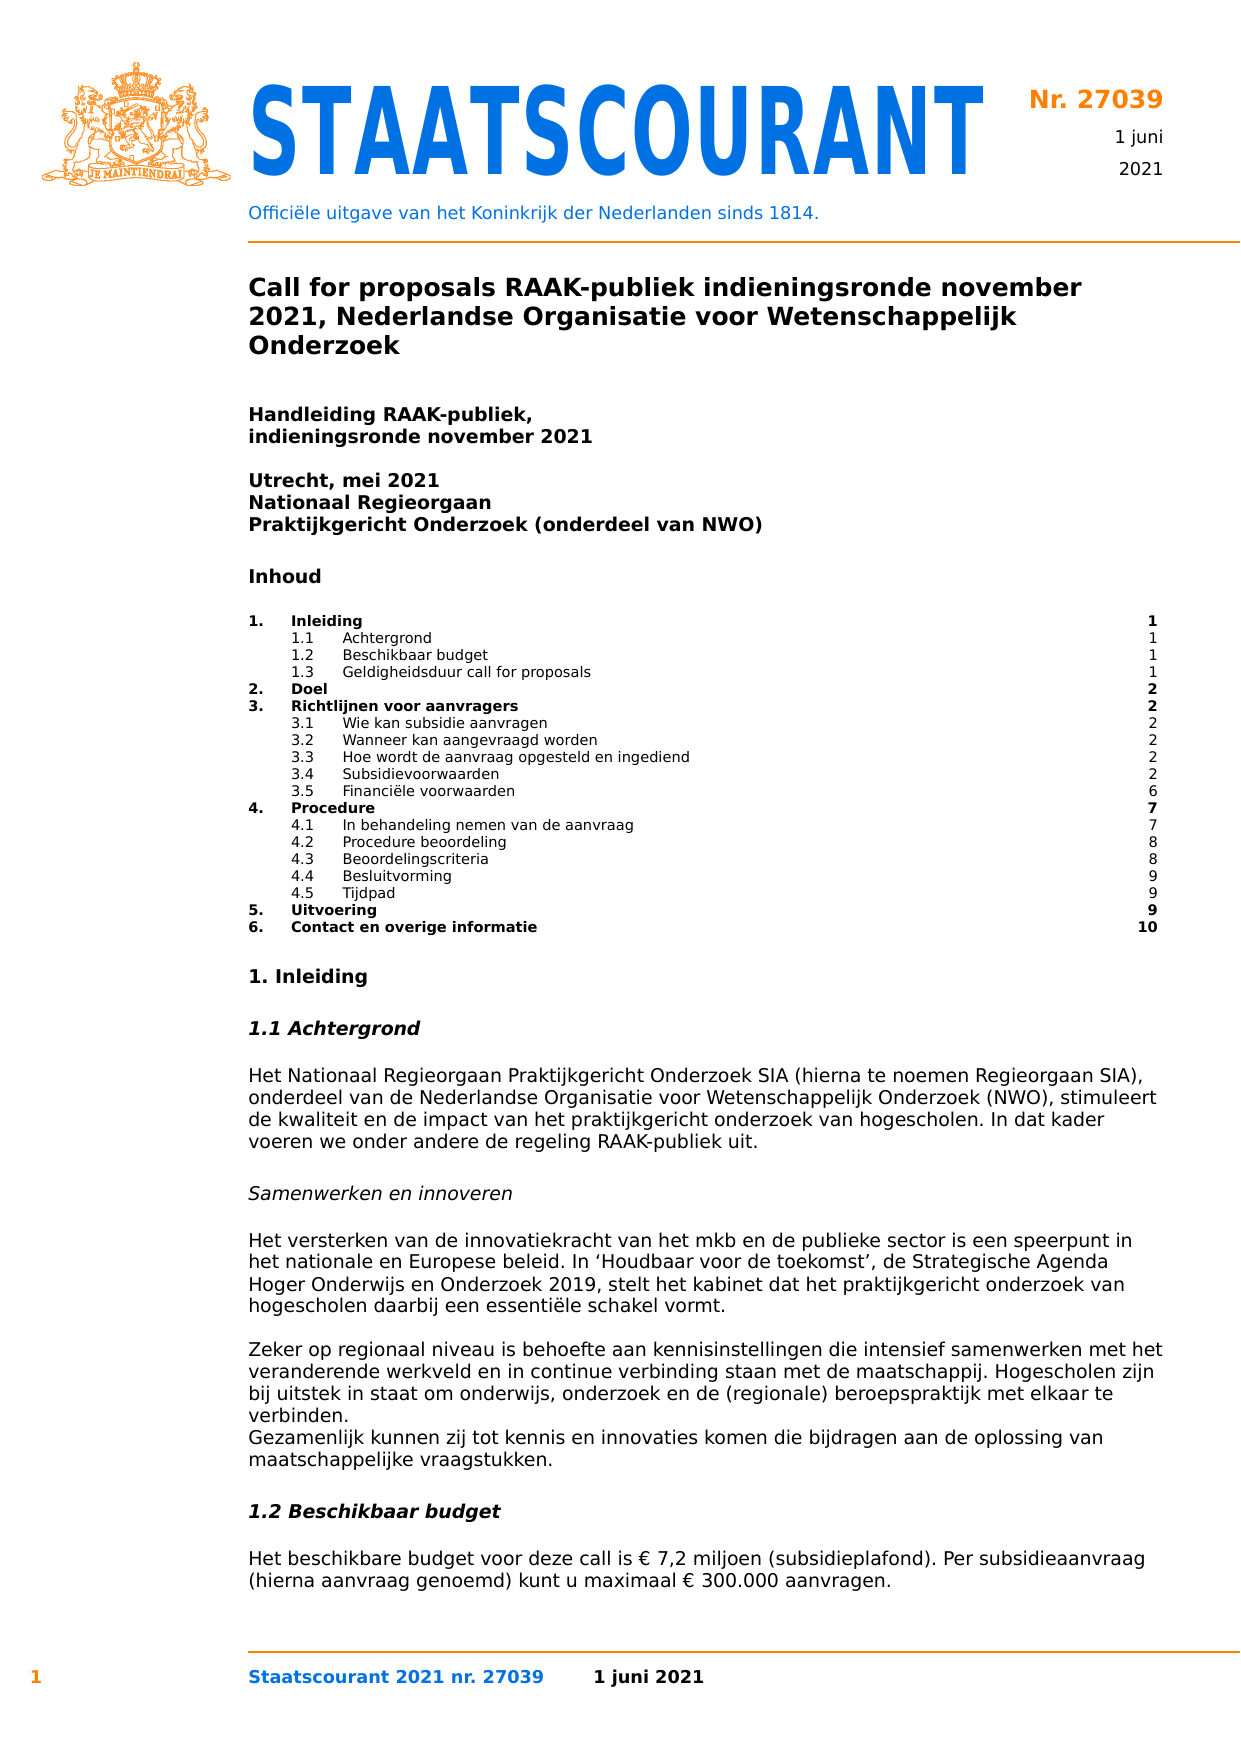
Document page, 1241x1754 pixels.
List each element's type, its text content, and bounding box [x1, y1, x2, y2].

table_cell 6. [248, 919, 285, 936]
text Nationaal Regieorgaan [248, 492, 1163, 514]
table_cell Geldigheidsduur call for proposals [336, 664, 1106, 681]
table_cell Uitvoering [285, 902, 1106, 919]
table_cell 2. [248, 681, 285, 698]
text Praktijkgericht Onderzoek (onderdeel van NWO) [248, 514, 1163, 536]
picture [41, 62, 231, 186]
table_cell 4.1 [285, 817, 336, 834]
table_cell Wie kan subsidie aanvragen [336, 715, 1106, 732]
table_cell 1 [1106, 647, 1163, 664]
table_cell [248, 732, 285, 749]
table_cell 2 [1106, 766, 1163, 783]
subtitle 1.2 Beschikbaar budget [248, 1501, 1163, 1523]
text Gezamenlijk kunnen zij tot kennis en innovaties komen die bijdragen aan de oplossing van maatschappelijke vraagstukken. [248, 1427, 1163, 1471]
text Het Nationaal Regieorgaan Praktijkgericht Onderzoek SIA (hierna te noemen Regieorgaan SIA), onderdeel van de Nederlandse Organisatie voor Wetenschappelijk Onderzoek (NWO), stimuleert de kwaliteit en de impact van het praktijkgericht onderzoek van hogescholen. In dat kader voeren we onder andere de regeling RAAK-publiek uit. [248, 1064, 1163, 1152]
table_cell Procedure [285, 800, 1106, 817]
table_cell 1.3 [285, 664, 336, 681]
table_cell 2 [1106, 749, 1163, 766]
table_cell 3.3 [285, 749, 336, 766]
table_cell Achtergrond [336, 630, 1106, 647]
subtitle Call for proposals RAAK-publiek indieningsronde november 2021, Nederlandse Organisatie voor Wetenschappelijk Onderzoek [248, 273, 1163, 361]
table_cell 2 [1106, 698, 1163, 715]
table_cell Besluitvorming [336, 868, 1106, 885]
table_cell 3. [248, 698, 285, 715]
table_header Inleiding [285, 613, 1106, 630]
table_cell 1 [1106, 630, 1163, 647]
table_cell 8 [1106, 834, 1163, 851]
table_cell [248, 630, 285, 647]
table_cell [248, 851, 285, 868]
table_cell 8 [1106, 851, 1163, 868]
subtitle 1. Inleiding [248, 966, 1163, 988]
table_cell 3.1 [285, 715, 336, 732]
table_cell [248, 715, 285, 732]
subtitle Samenwerken en innoveren [248, 1182, 1163, 1204]
text Het versterken van de innovatiekracht van het mkb en de publieke sector is een speerpunt in het nationale en Europese beleid. In ‘Houdbaar voor de toekomst’, de Strategische Agenda Hoger Onderwijs en Onderzoek 2019, stelt het kabinet dat het praktijkgericht onderzoek van hogescholen daarbij een essentiële schakel vormt. [248, 1229, 1163, 1317]
table_cell [248, 647, 285, 664]
table_cell [248, 766, 285, 783]
table_cell Beschikbaar budget [336, 647, 1106, 664]
table_cell 4.4 [285, 868, 336, 885]
table_cell [248, 783, 285, 800]
table_header 1 [1106, 613, 1163, 630]
table_cell [248, 885, 285, 902]
table_cell 3.4 [285, 766, 336, 783]
table_cell Contact en overige informatie [285, 919, 1106, 936]
table_cell 1 [1106, 664, 1163, 681]
subtitle 1.1 Achtergrond [248, 1018, 1163, 1039]
table_cell 4.2 [285, 834, 336, 851]
table_cell 7 [1106, 800, 1163, 817]
table_cell 7 [1106, 817, 1163, 834]
table_header 1. [248, 613, 285, 630]
table_cell 4.3 [285, 851, 336, 868]
table_cell [248, 868, 285, 885]
table_cell Procedure beoordeling [336, 834, 1106, 851]
text Zeker op regionaal niveau is behoefte aan kennisinstellingen die intensief samenwerken met het veranderende werkveld en in continue verbinding staan met de maatschappij. Hogescholen zijn bij uitstek in staat om onderwijs, onderzoek en de (regionale) beroepspraktijk met elkaar te verbinden. [248, 1339, 1163, 1427]
table_cell Hoe wordt de aanvraag opgesteld en ingediend [336, 749, 1106, 766]
table_cell Subsidievoorwaarden [336, 766, 1106, 783]
table_cell [248, 749, 285, 766]
text indieningsronde november 2021 [248, 426, 1163, 448]
table_cell Beoordelingscriteria [336, 851, 1106, 868]
table_cell 5. [248, 902, 285, 919]
text Het beschikbare budget voor deze call is € 7,2 miljoen (subsidieplafond). Per subsidieaanvraag (hierna aanvraag genoemd) kunt u maximaal € 300.000 aanvragen. [248, 1548, 1163, 1592]
table_cell 2 [1106, 681, 1163, 698]
subtitle Inhoud [248, 566, 1163, 588]
table_cell 2 [1106, 732, 1163, 749]
table_header STAATSCOURANT [248, 62, 998, 203]
table_cell Tijdpad [336, 885, 1106, 902]
table_cell 4. [248, 800, 285, 817]
table_cell 4.5 [285, 885, 336, 902]
table_cell 1.2 [285, 647, 336, 664]
table_cell [248, 834, 285, 851]
table_cell Officiële uitgave van het Koninkrijk der Nederlanden sinds 1814. [248, 203, 1240, 241]
table_cell Wanneer kan aangevraagd worden [336, 732, 1106, 749]
table_cell 10 [1106, 919, 1163, 936]
table_cell 3.2 [285, 732, 336, 749]
table_cell In behandeling nemen van de aanvraag [336, 817, 1106, 834]
table_cell 3.5 [285, 783, 336, 800]
table_cell 2 [1106, 715, 1163, 732]
table_cell [248, 817, 285, 834]
table_header Nr. 27039 [998, 62, 1240, 121]
table_cell Richtlijnen voor aanvragers [285, 698, 1106, 715]
table_cell 2021 [998, 153, 1240, 203]
table_cell [248, 664, 285, 681]
table_cell Financiële voorwaarden [336, 783, 1106, 800]
table_cell 9 [1106, 885, 1163, 902]
text Utrecht, mei 2021 [248, 470, 1163, 492]
text Handleiding RAAK-publiek, [248, 404, 1163, 426]
table_cell 1.1 [285, 630, 336, 647]
table_cell 9 [1106, 902, 1163, 919]
table_cell 9 [1106, 868, 1163, 885]
table_cell Doel [285, 681, 1106, 698]
table_cell 1 juni [998, 121, 1240, 153]
table_cell 6 [1106, 783, 1163, 800]
table_header [25, 62, 248, 241]
